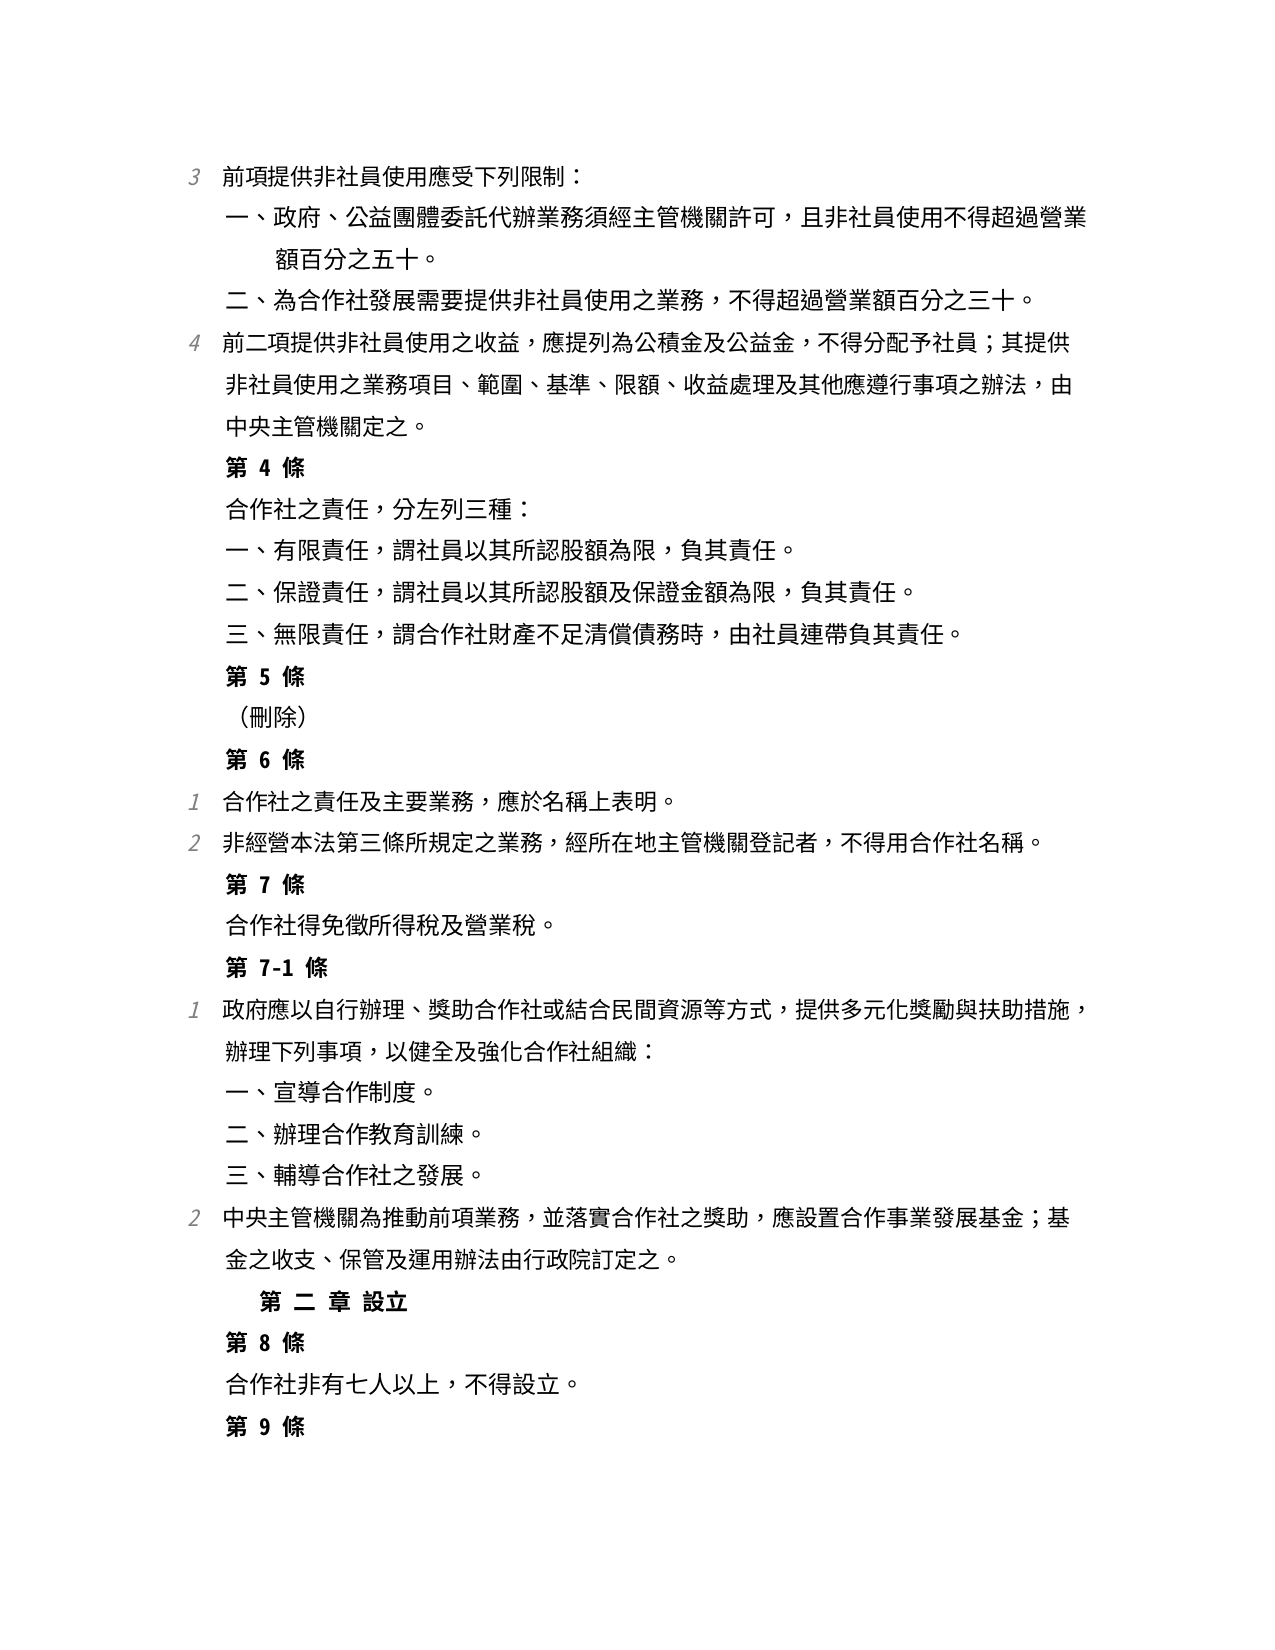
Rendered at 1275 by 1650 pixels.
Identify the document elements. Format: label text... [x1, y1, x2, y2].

text 第 6 條 [225, 733, 1087, 775]
text 第 7-1 條 [225, 942, 1087, 983]
text 一、有限責任，謂社員以其所認股額為限，負其責任。 [225, 525, 1087, 567]
text 合作社非有七人以上，不得設立。 [225, 1358, 1087, 1400]
text 一、政府、公益團體委託代辦業務須經主管機關許可，且非社員使用不得超過營業額百分之五十。 [225, 192, 1087, 275]
text 二、保證責任，謂社員以其所認股額及保證金額為限，負其責任。 [225, 567, 1087, 608]
text 3 前項提供非社員使用應受下列限制： [187, 150, 1087, 192]
text 三、無限責任，謂合作社財產不足清償債務時，由社員連帶負其責任。 [225, 608, 1087, 650]
text 4 前二項提供非社員使用之收益，應提列為公積金及公益金，不得分配予社員；其提供非社員使用之業務項目、範圍、基準、限額、收益處理及其他應遵行事項之辦法，由中央主管機關定之。 [187, 317, 1087, 442]
text 第 4 條 [225, 442, 1087, 483]
text 1 政府應以自行辦理、獎助合作社或結合民間資源等方式，提供多元化獎勵與扶助措施，辦理下列事項，以健全及強化合作社組織： [187, 983, 1087, 1067]
text 1 合作社之責任及主要業務，應於名稱上表明。 [187, 775, 1087, 817]
text 2 中央主管機關為推動前項業務，並落實合作社之獎助，應設置合作事業發展基金；基金之收支、保管及運用辦法由行政院訂定之。 [187, 1192, 1087, 1275]
text 二、為合作社發展需要提供非社員使用之業務，不得超過營業額百分之三十。 [225, 275, 1087, 317]
text 第 二 章 設立 [225, 1275, 1087, 1317]
text 第 5 條 [225, 650, 1087, 692]
text 二、辦理合作教育訓練。 [225, 1108, 1087, 1150]
text 第 8 條 [225, 1317, 1087, 1358]
text 2 非經營本法第三條所規定之業務，經所在地主管機關登記者，不得用合作社名稱。 [187, 817, 1087, 858]
text 一、宣導合作制度。 [225, 1067, 1087, 1108]
text 合作社得免徵所得稅及營業稅。 [225, 900, 1087, 942]
text 第 7 條 [225, 858, 1087, 900]
text 第 9 條 [225, 1400, 1087, 1442]
text 合作社之責任，分左列三種： [225, 483, 1087, 525]
text 三、輔導合作社之發展。 [225, 1150, 1087, 1192]
text （刪除） [225, 692, 1087, 733]
